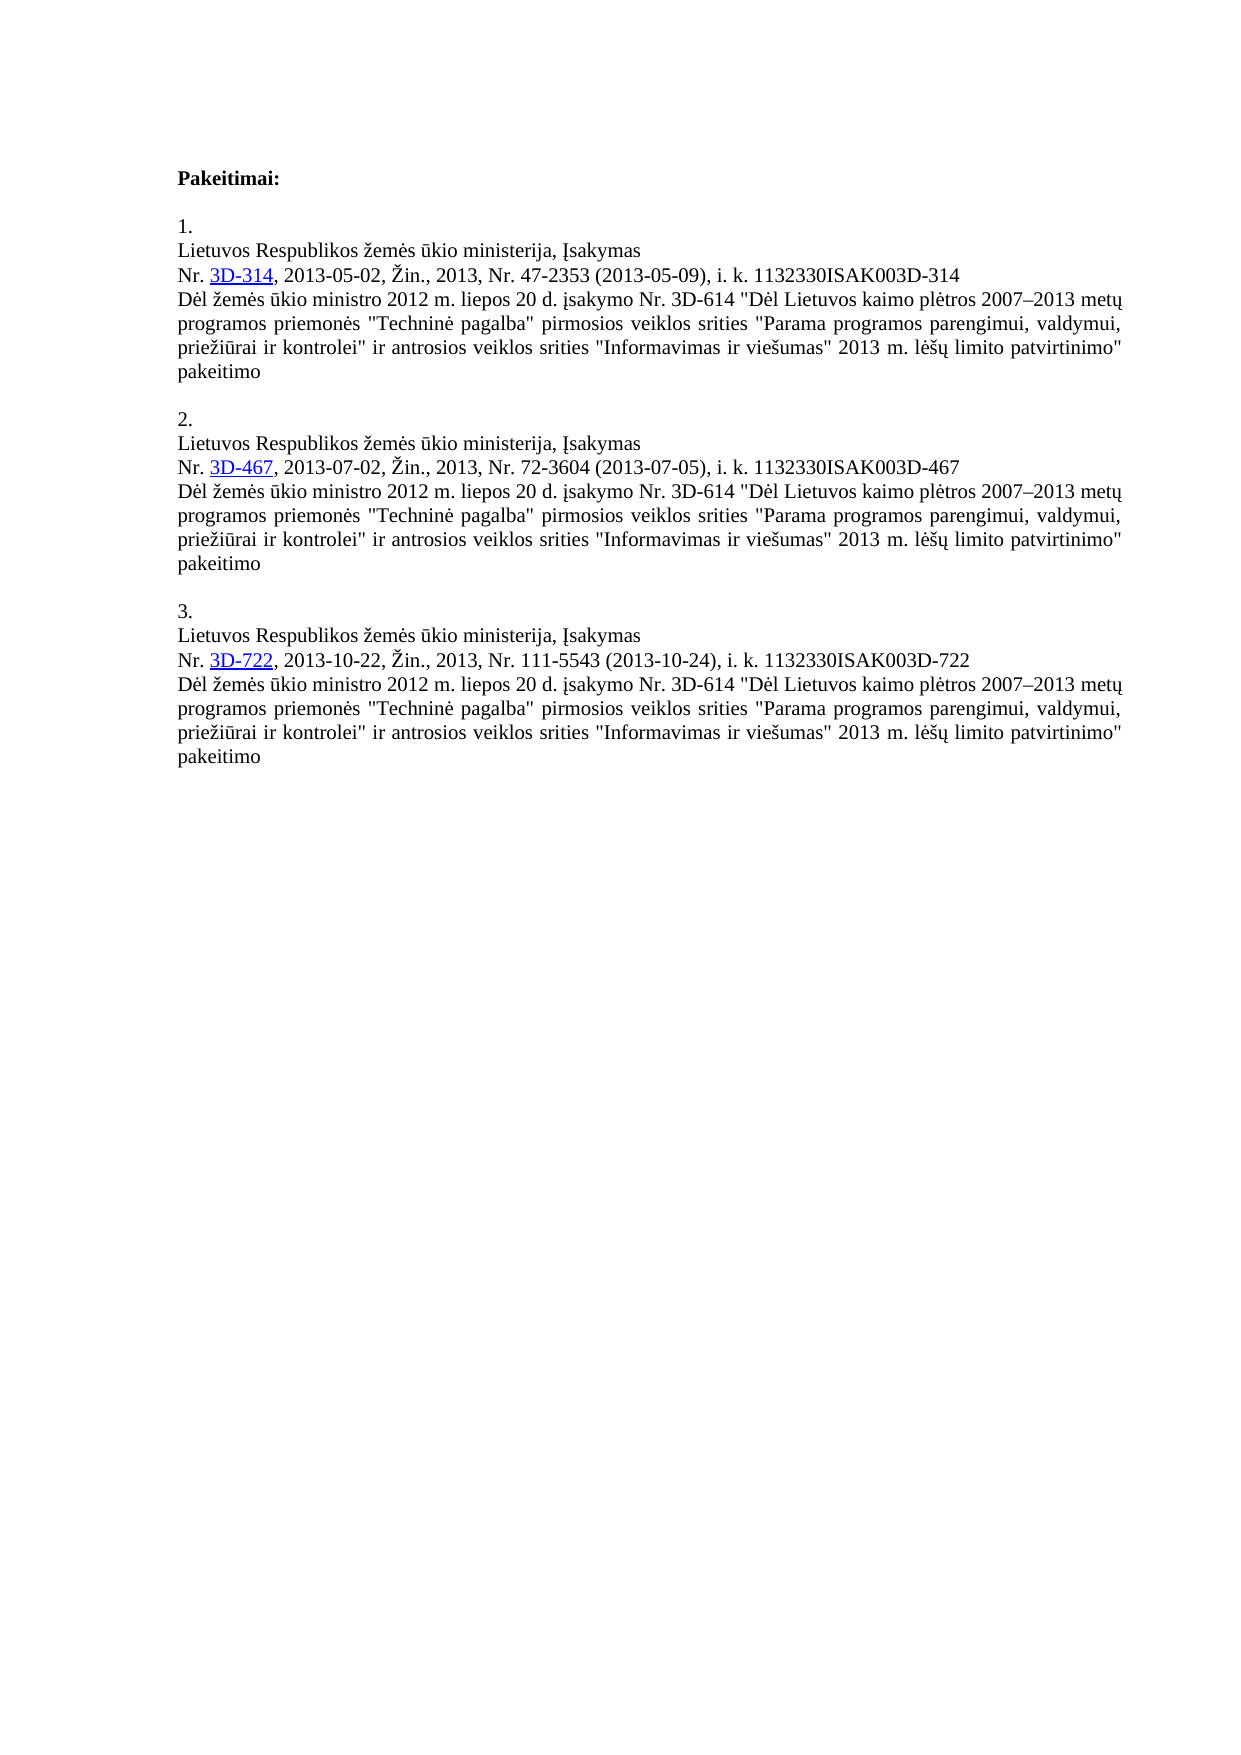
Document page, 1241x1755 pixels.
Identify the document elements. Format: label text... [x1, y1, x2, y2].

text Nr. 3D-467, 2013-07-02, Žin., 2013, Nr. 72-3604 (2013-07-05), i. k. 1132330ISAK003D-467 [177, 455, 1122, 479]
text Nr. 3D-722, 2013-10-22, Žin., 2013, Nr. 111-5543 (2013-10-24), i. k. 1132330ISAK003D-722 [177, 647, 1122, 672]
text Dėl žemės ūkio ministro 2012 m. liepos 20 d. įsakymo Nr. 3D-614 "Dėl Lietuvos kaimo plėtros 2007–2013 metų programos priemonės "Techninė pagalba" pirmosios veiklos srities "Parama programos parengimui, valdymui, priežiūrai ir kontrolei" ir antrosios veiklos srities "Informavimas ir viešumas" 2013 m. lėšų limito patvirtinimo" pakeitimo [177, 287, 1122, 383]
text Dėl žemės ūkio ministro 2012 m. liepos 20 d. įsakymo Nr. 3D-614 "Dėl Lietuvos kaimo plėtros 2007–2013 metų programos priemonės "Techninė pagalba" pirmosios veiklos srities "Parama programos parengimui, valdymui, priežiūrai ir kontrolei" ir antrosios veiklos srities "Informavimas ir viešumas" 2013 m. lėšų limito patvirtinimo" pakeitimo [177, 479, 1122, 575]
text 2. [177, 407, 1122, 431]
text 1. [177, 214, 1122, 238]
text 3. [177, 599, 1122, 623]
text Nr. 3D-314, 2013-05-02, Žin., 2013, Nr. 47-2353 (2013-05-09), i. k. 1132330ISAK003D-314 [177, 262, 1122, 287]
text Pakeitimai: [177, 166, 1122, 190]
text Dėl žemės ūkio ministro 2012 m. liepos 20 d. įsakymo Nr. 3D-614 "Dėl Lietuvos kaimo plėtros 2007–2013 metų programos priemonės "Techninė pagalba" pirmosios veiklos srities "Parama programos parengimui, valdymui, priežiūrai ir kontrolei" ir antrosios veiklos srities "Informavimas ir viešumas" 2013 m. lėšų limito patvirtinimo" pakeitimo [177, 672, 1122, 768]
text Lietuvos Respublikos žemės ūkio ministerija, Įsakymas [177, 431, 1122, 455]
text Lietuvos Respublikos žemės ūkio ministerija, Įsakymas [177, 238, 1122, 262]
text Lietuvos Respublikos žemės ūkio ministerija, Įsakymas [177, 623, 1122, 647]
